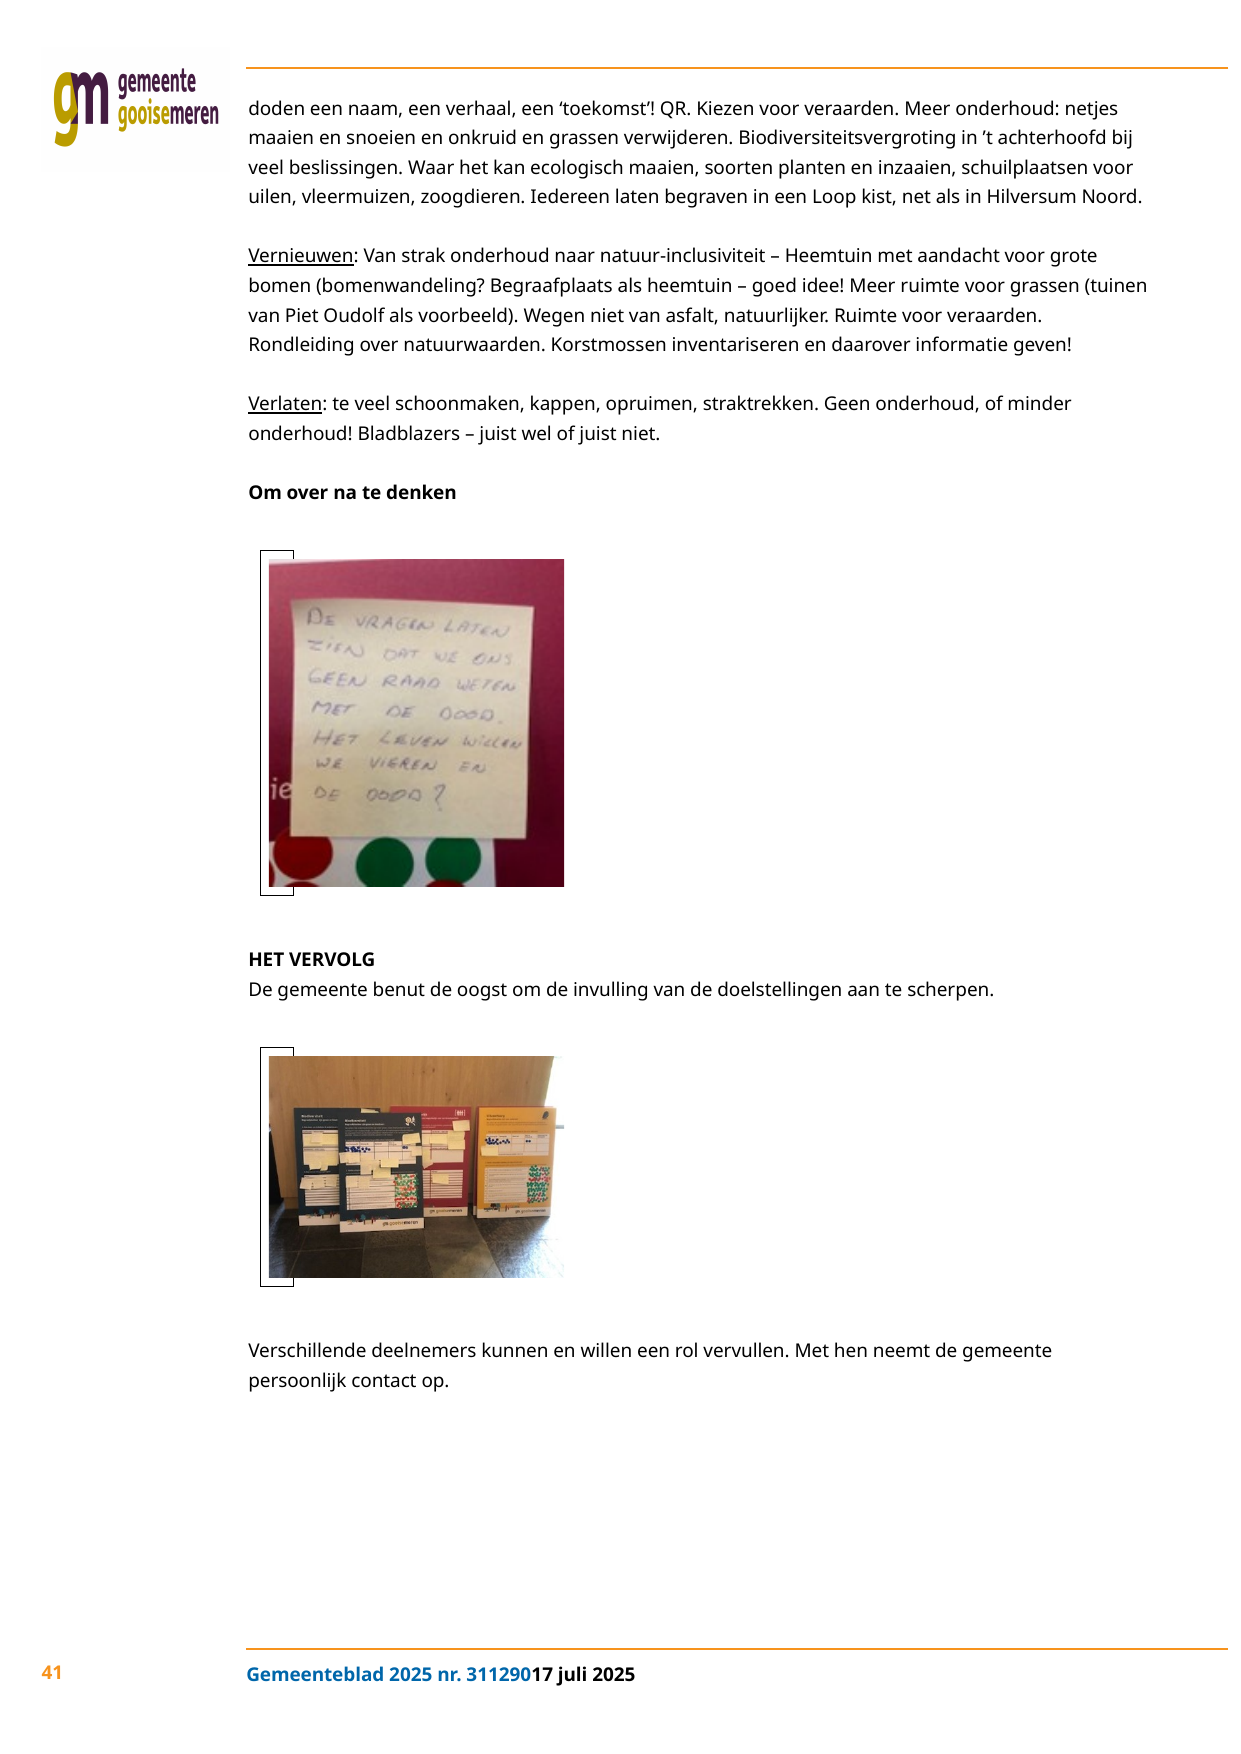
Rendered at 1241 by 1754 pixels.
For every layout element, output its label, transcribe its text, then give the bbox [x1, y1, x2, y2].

text Vernieuwen: Van strak onderhoud naar natuur-inclusiviteit – Heemtuin met aandacht voor grote bomen (bomenwandeling? Begraafplaats als heemtuin – goed idee! Meer ruimte voor grassen (tuinen van Piet Oudolf als voorbeeld). Wegen niet van asfalt, natuurlijker. Ruimte voor veraarden. Rondleiding over natuurwaarden. Korstmossen inventariseren en daarover informatie geven! [248, 243, 1152, 357]
picture [268, 559, 565, 887]
text Verlaten: te veel schoonmaken, kappen, opruimen, straktrekken. Geen onderhoud, of minder onderhoud! Bladblazers – juist wel of juist niet. [248, 391, 1152, 446]
text Om over na te denken [248, 479, 1152, 505]
text De gemeente benut de oogst om de invulling van de doelstellingen aan te scherpen. [248, 976, 1152, 1002]
picture [268, 1056, 565, 1278]
text HET VERVOLG [248, 946, 1152, 972]
text Verschillende deelnemers kunnen en willen een rol vervullen. Met hen neemt de gemeente persoonlijk contact op. [248, 1337, 1152, 1393]
text doden een naam, een verhaal, een ‘toekomst’! QR. Kiezen voor veraarden. Meer onderhoud: netjes maaien en snoeien en onkruid en grassen verwijderen. Biodiversiteitsvergroting in ’t achterhoofd bij veel beslissingen. Waar het kan ecologisch maaien, soorten planten en inzaaien, schuilplaatsen voor uilen, vleermuizen, zoogdieren. Iedereen laten begraven in een Loop kist, net als in Hilversum Noord. [248, 95, 1152, 209]
picture [41, 47, 231, 172]
